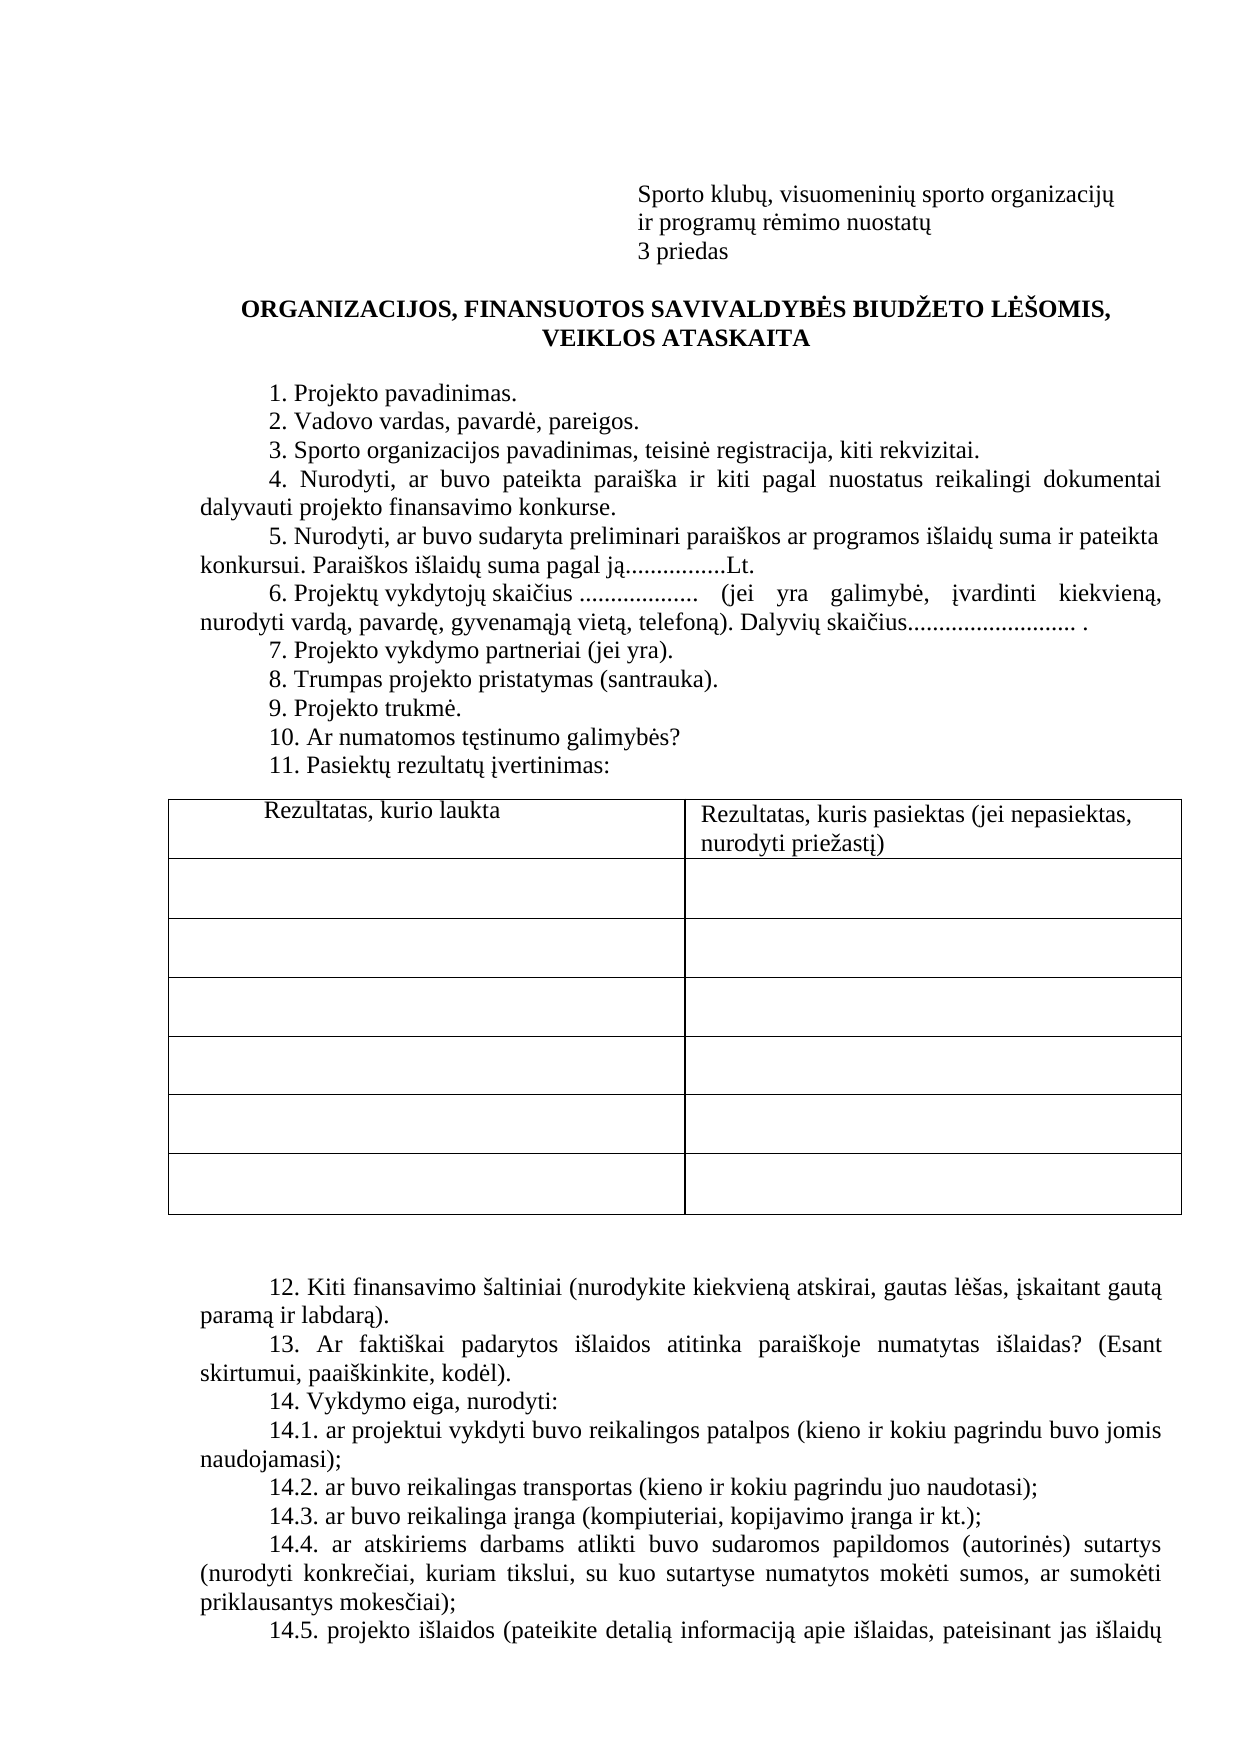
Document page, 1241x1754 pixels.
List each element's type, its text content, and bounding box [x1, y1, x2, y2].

text 12. Kiti finansavimo šaltiniai (nurodykite kiekvieną atskirai, gautas lėšas, įskaitant gautą paramą ir labdarą). [200, 1272, 1162, 1329]
text 10. Ar numatomos tęstinumo galimybės? [200, 722, 1162, 751]
text 14. Vykdymo eiga, nurodyti: [200, 1387, 1162, 1415]
table_cell [686, 859, 1181, 918]
text 3. Sporto organizacijos pavadinimas, teisinė registracija, kiti rekvizitai. [200, 436, 1162, 464]
text ORGANIZACIJOS, FINANSUOTOS SAVIVALDYBĖS BIUDŽETO LĖŠOMIS, VEIKLOS ATASKAITA [189, 294, 1162, 352]
table_cell [686, 1037, 1181, 1094]
table_cell [686, 1154, 1181, 1214]
table_cell [686, 978, 1181, 1036]
text 14.5. projekto išlaidos (pateikite detalią informaciją apie išlaidas, pateisinant jas išlaidų [200, 1616, 1162, 1644]
text 14.4. ar atskiriems darbams atlikti buvo sudaromos papildomos (autorinės) sutartys (nurodyti konkrečiai, kuriam tikslui, su kuo sutartyse numatytos mokėti sumos, ar sumokėti priklausantys mokesčiai); [200, 1530, 1162, 1616]
text konkursui. Paraiškos išlaidų suma pagal ją Lt. [200, 550, 1162, 579]
table_cell [169, 919, 684, 977]
text 13. Ar faktiškai padarytos išlaidos atitinka paraiškoje numatytas išlaidas? (Esant skirtumui, paaiškinkite, kodėl). [200, 1329, 1162, 1387]
text 11. Pasiektų rezultatų įvertinimas: [200, 751, 1162, 779]
text 14.3. ar buvo reikalinga įranga (kompiuteriai, kopijavimo įranga ir kt.); [200, 1501, 1162, 1530]
table_cell [169, 859, 684, 918]
table_cell [686, 1095, 1181, 1153]
table_cell [169, 978, 684, 1036]
text Sporto klubų, visuomeninių sporto organizacijų [253, 179, 1162, 207]
text 8. Trumpas projekto pristatymas (santrauka). [200, 665, 1162, 693]
text 14.1. ar projektui vykdyti buvo reikalingos patalpos (kieno ir kokiu pagrindu buvo jomis naudojamasi); [200, 1415, 1162, 1473]
text 9. Projekto trukmė. [200, 693, 1162, 722]
text 2. Vadovo vardas, pavardė, pareigos. [200, 407, 1162, 436]
table_cell [169, 1154, 684, 1214]
table_header Rezultatas, kuris pasiektas (jei nepasiektas, nurodyti priežastį) [686, 800, 1181, 858]
table_cell [686, 919, 1181, 977]
table_header Rezultatas, kurio laukta [169, 800, 684, 858]
text 3 priedas [253, 236, 1237, 265]
table_cell [169, 1037, 684, 1094]
text ir programų rėmimo nuostatų [253, 207, 1237, 236]
text 1. Projekto pavadinimas. [200, 378, 1162, 407]
table_cell [169, 1095, 684, 1153]
text 5. Nurodyti, ar buvo sudaryta preliminari paraiškos ar programos išlaidų suma ir pateikta [200, 521, 1162, 550]
text 14.2. ar buvo reikalingas transportas (kieno ir kokiu pagrindu juo naudotasi); [200, 1473, 1162, 1501]
text 6. Projektų vykdytojų skaičius (jei yra galimybė, įvardinti kiekvieną, nurodyti vardą, pavardę, gyvenamąją vietą, telefoną). Dalyvių skaičius........................... . [200, 579, 1162, 636]
text 7. Projekto vykdymo partneriai (jei yra). [200, 636, 1162, 665]
text 4. Nurodyti, ar buvo pateikta paraiška ir kiti pagal nuostatus reikalingi dokumentai dalyvauti projekto finansavimo konkurse. [200, 464, 1162, 521]
